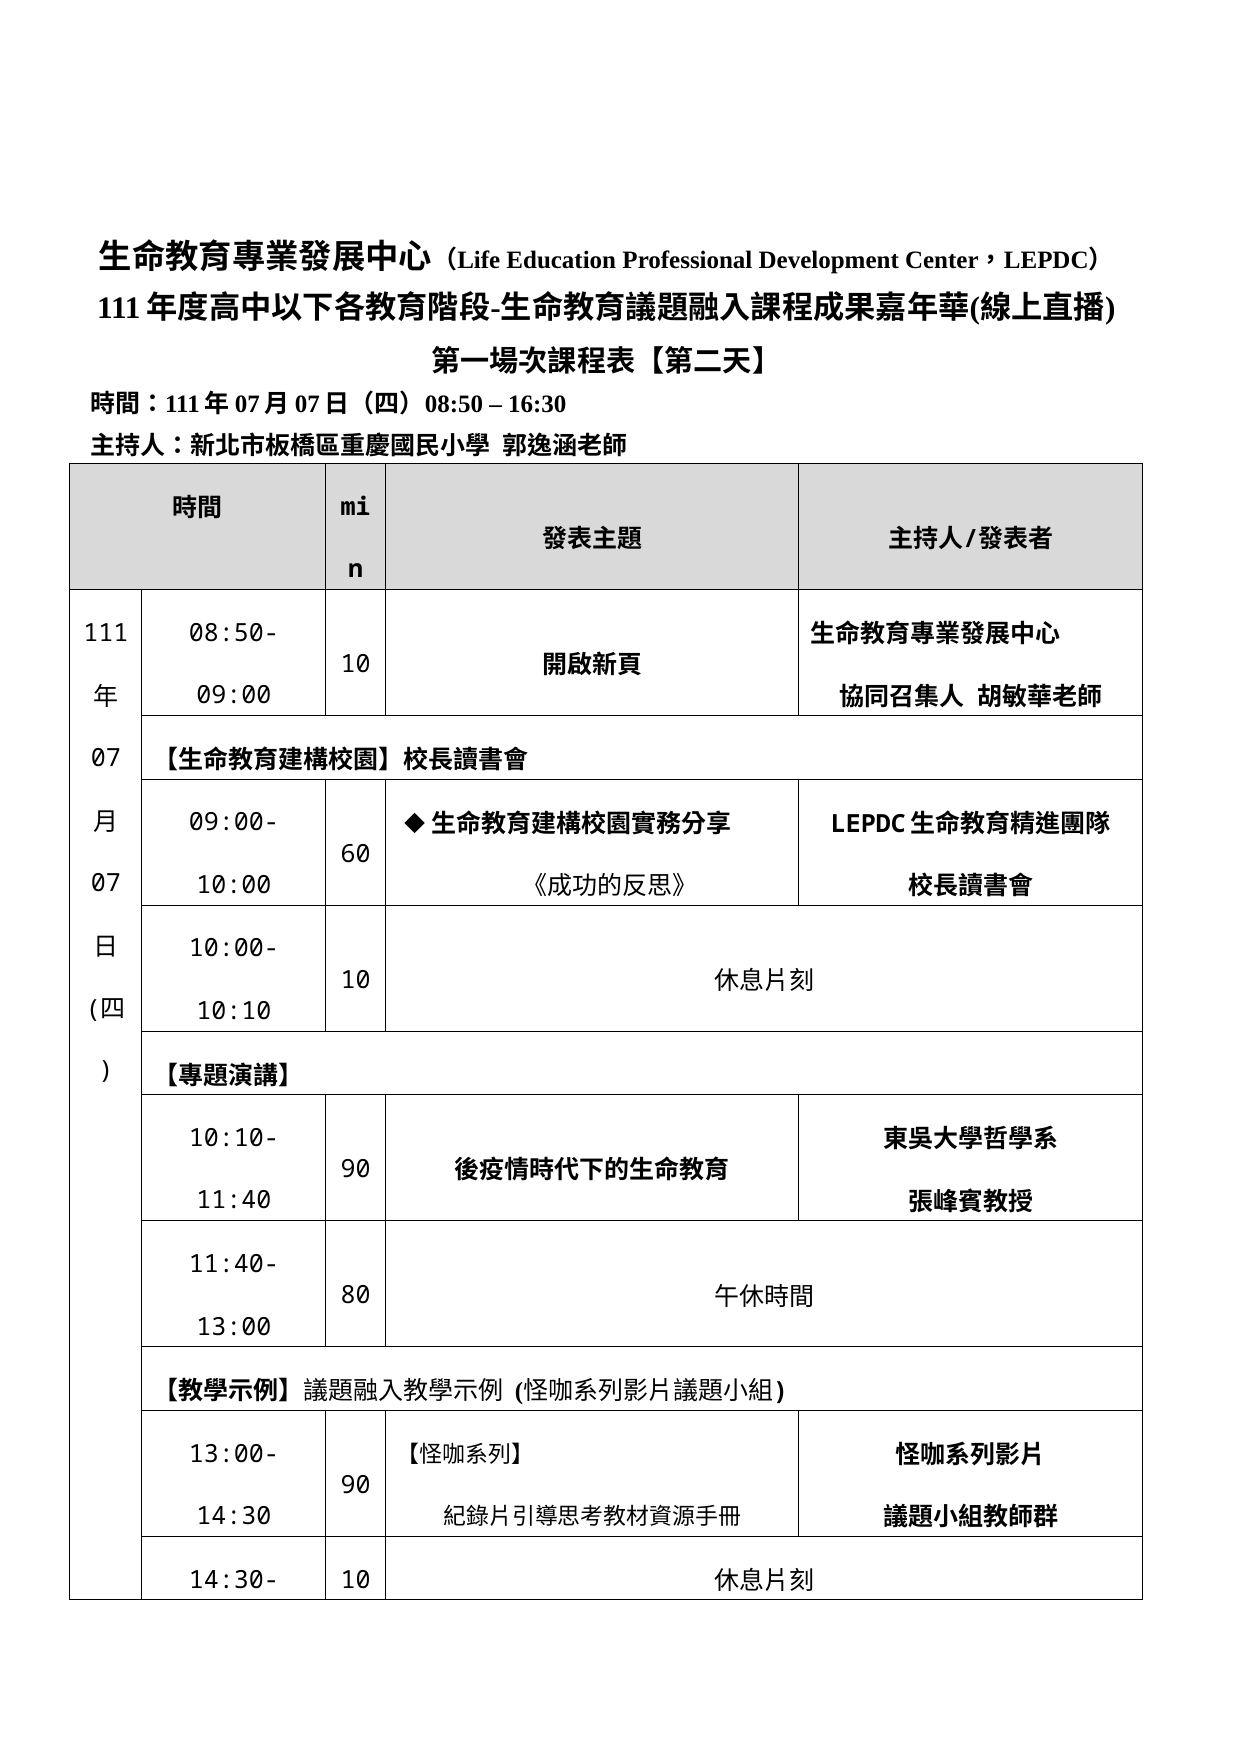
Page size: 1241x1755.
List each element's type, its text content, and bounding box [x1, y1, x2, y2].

table_cell 【專題演講】 [142, 1032, 1142, 1094]
table_cell 生命教育建構校園實務分享 《成功的反思》 [386, 780, 798, 904]
text 時間：111年07月07日（四）08:50 – 16:30 [75, 379, 1137, 421]
text 主持人：新北市板橋區重慶國民小學 郭逸涵老師 [90, 421, 1137, 463]
table_cell 開啟新頁 [386, 590, 798, 715]
table_header 發表主題 [386, 464, 798, 589]
table_header 主持人/發表者 [799, 464, 1142, 589]
table_cell 90 [326, 1095, 385, 1220]
table_cell 【教學示例】議題融入教學示例 (怪咖系列影片議題小組) [142, 1347, 1142, 1410]
table_header 時間 [70, 464, 325, 589]
table_cell LEPDC生命教育精進團隊 校長讀書會 [799, 780, 1142, 904]
table_cell 10 [326, 1537, 385, 1599]
table_cell 休息片刻 [386, 1537, 1142, 1599]
table_cell 午休時間 [386, 1221, 1142, 1346]
table_cell 【怪咖系列】 紀錄片引導思考教材資源手冊 [386, 1411, 798, 1536]
table_cell 10:00-10:10 [142, 906, 325, 1031]
table_cell 生命教育專業發展中心 協同召集人 胡敏華老師 [799, 590, 1142, 715]
table_cell 東吳大學哲學系 張峰賓教授 [799, 1095, 1142, 1220]
table_cell 08:50-09:00 [142, 590, 325, 715]
table_cell 80 [326, 1221, 385, 1346]
table_cell 後疫情時代下的生命教育 [386, 1095, 798, 1220]
text 第一場次課程表【第二天】 [75, 327, 1137, 379]
table_cell 10 [326, 906, 385, 1031]
text 生命教育專業發展中心（Life Education Professional Development Center，LEPDC） [75, 213, 1137, 275]
table_cell 11:40-13:00 [142, 1221, 325, 1346]
table_cell 10 [326, 590, 385, 715]
table_cell 09:00-10:00 [142, 780, 325, 904]
table_cell 10:10-11:40 [142, 1095, 325, 1220]
table_cell 60 [326, 780, 385, 904]
text 111年度高中以下各教育階段-生命教育議題融入課程成果嘉年華(線上直播) [75, 275, 1137, 327]
table_cell 111 年 07 月 07 日(四) [70, 590, 141, 1599]
table_cell 怪咖系列影片 議題小組教師群 [799, 1411, 1142, 1536]
table_cell 13:00-14:30 [142, 1411, 325, 1536]
table_cell 90 [326, 1411, 385, 1536]
table_header min [326, 464, 385, 589]
table_cell 休息片刻 [386, 906, 1142, 1031]
table_cell 【生命教育建構校園】校長讀書會 [142, 716, 1142, 778]
table_cell 14:30- [142, 1537, 325, 1599]
